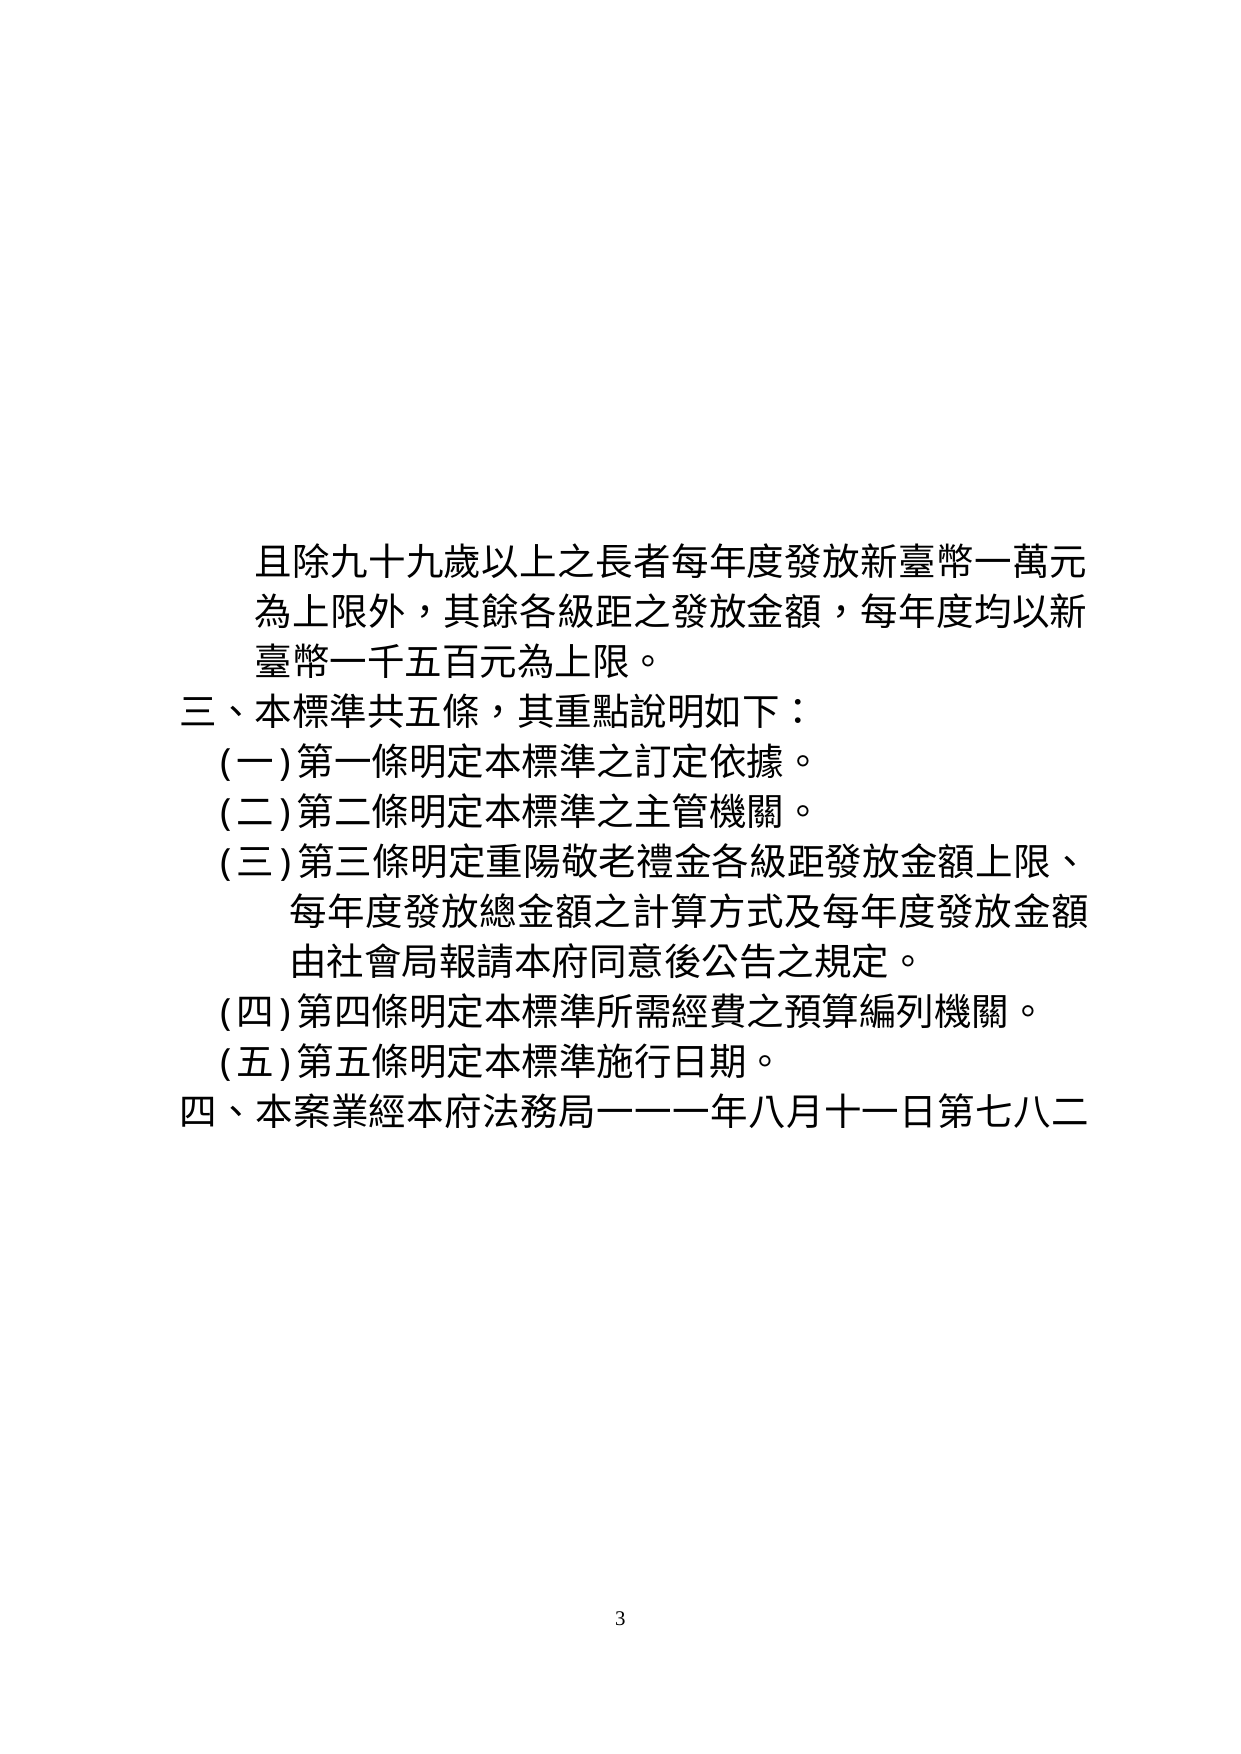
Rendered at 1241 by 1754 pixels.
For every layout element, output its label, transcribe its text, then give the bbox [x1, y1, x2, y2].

text (三)第三條明定重陽敬老禮金各級距發放金額上限、每年度發放總金額之計算方式及每年度發放金額由社會局報請本府同意後公告之規定。 [214, 835, 1089, 985]
text (一)第一條明定本標準之訂定依據。 [214, 735, 1089, 785]
text (四)第四條明定本標準所需經費之預算編列機關。 [214, 985, 1089, 1035]
text (五)第五條明定本標準施行日期。 [214, 1035, 1089, 1085]
text 且除九十九歲以上之長者每年度發放新臺幣一萬元為上限外，其餘各級距之發放金額，每年度均以新臺幣一千五百元為上限。 [179, 535, 1089, 685]
text 三、本標準共五條，其重點說明如下： [179, 685, 1089, 735]
text (二)第二條明定本標準之主管機關。 [214, 785, 1089, 835]
text 四、本案業經本府法務局一一一年八月十一日第七八二 [179, 1085, 1089, 1135]
